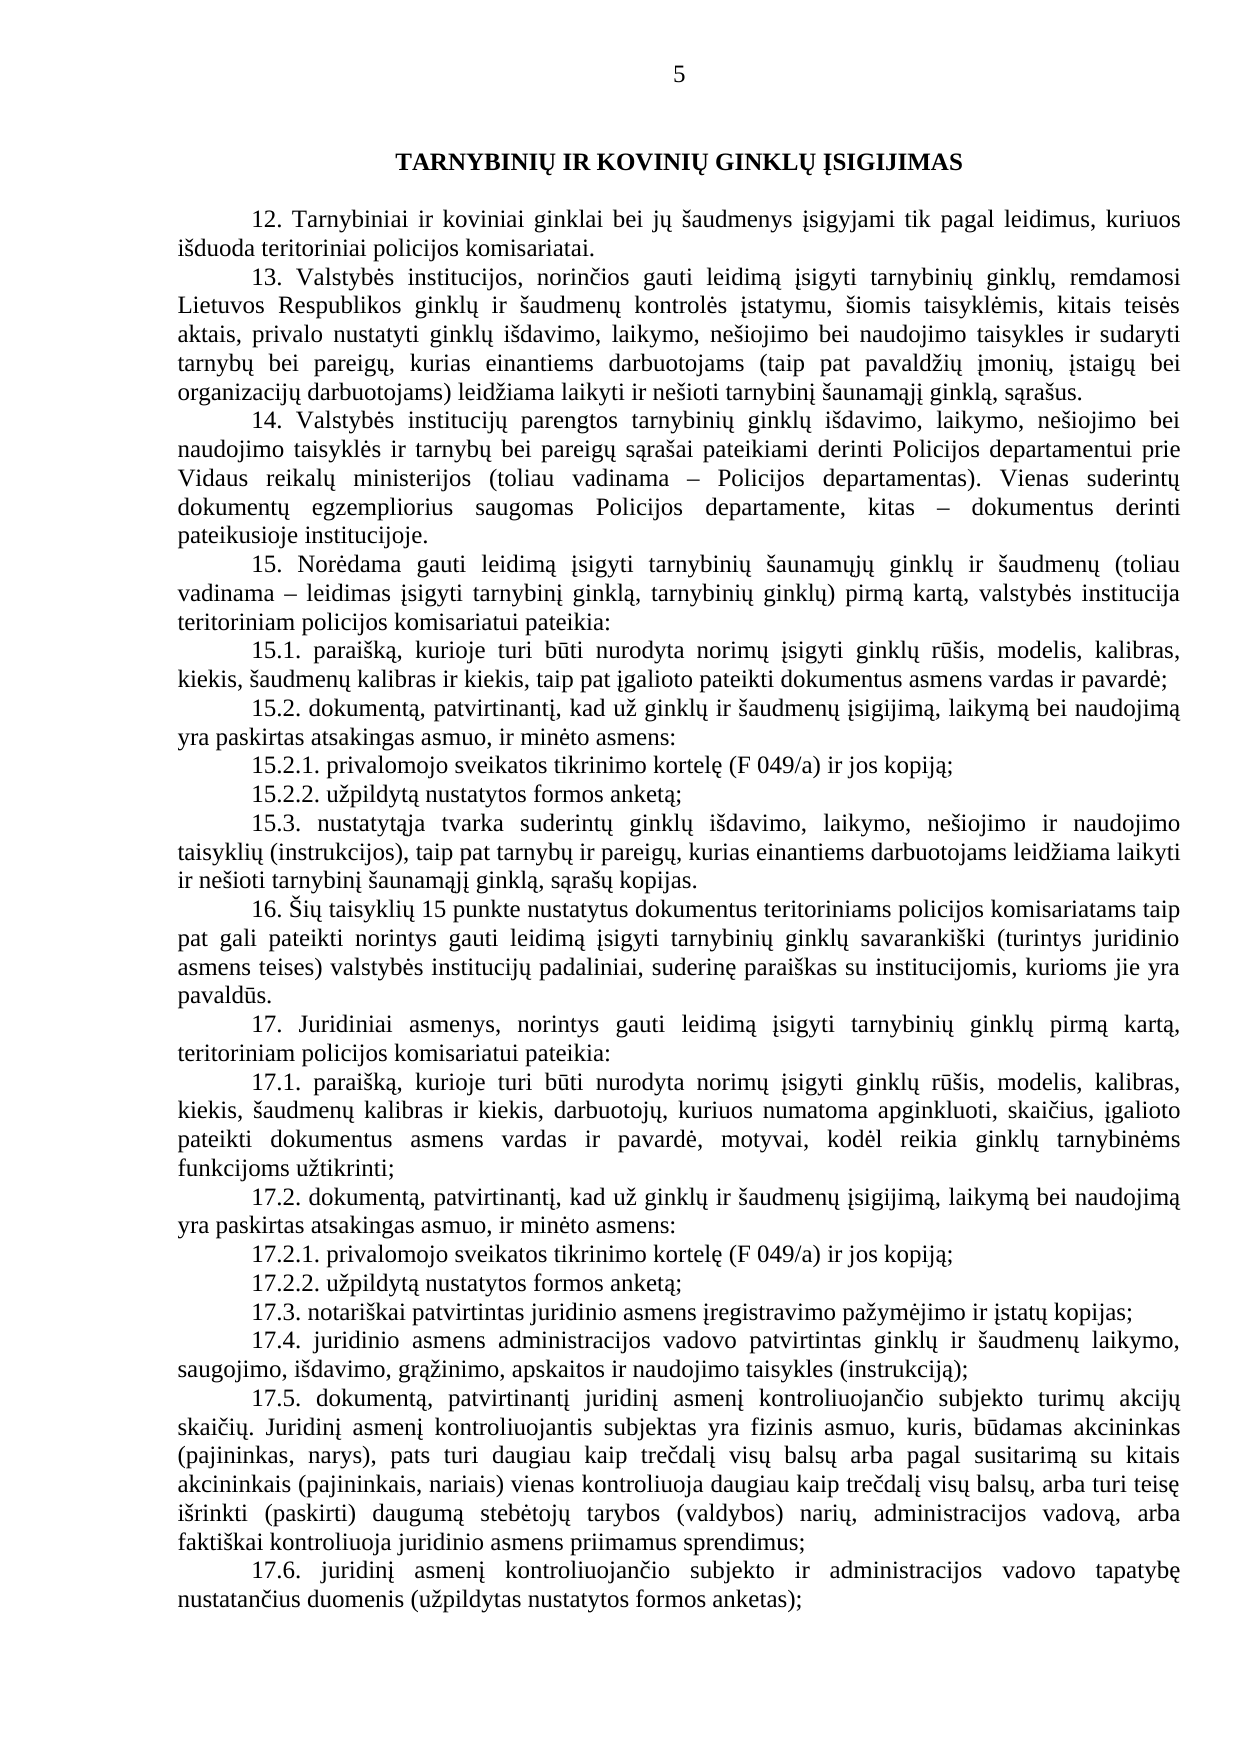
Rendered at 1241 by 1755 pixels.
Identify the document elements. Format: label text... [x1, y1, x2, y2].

text 17.1. paraišką, kurioje turi būti nurodyta norimų įsigyti ginklų rūšis, modelis, kalibras, kiekis, šaudmenų kalibras ir kiekis, darbuotojų, kuriuos numatoma apginkluoti, skaičius, įgalioto pateikti dokumentus asmens vardas ir pavardė, motyvai, kodėl reikia ginklų tarnybinėms funkcijoms užtikrinti; [177, 1067, 1181, 1182]
text 15.2. dokumentą, patvirtinantį, kad už ginklų ir šaudmenų įsigijimą, laikymą bei naudojimą yra paskirtas atsakingas asmuo, ir minėto asmens: [177, 693, 1181, 751]
text 15.2.2. užpildytą nustatytos formos anketą; [177, 779, 1181, 808]
text 13. Valstybės institucijos, norinčios gauti leidimą įsigyti tarnybinių ginklų, remdamosi Lietuvos Respublikos ginklų ir šaudmenų kontrolės įstatymu, šiomis taisyklėmis, kitais teisės aktais, privalo nustatyti ginklų išdavimo, laikymo, nešiojimo bei naudojimo taisykles ir sudaryti tarnybų bei pareigų, kurias einantiems darbuotojams (taip pat pavaldžių įmonių, įstaigų bei organizacijų darbuotojams) leidžiama laikyti ir nešioti tarnybinį šaunamąjį ginklą, sąrašus. [177, 262, 1181, 406]
text 17.3. notariškai patvirtintas juridinio asmens įregistravimo pažymėjimo ir įstatų kopijas; [177, 1297, 1181, 1326]
text 17. Juridiniai asmenys, norintys gauti leidimą įsigyti tarnybinių ginklų pirmą kartą, teritoriniam policijos komisariatui pateikia: [177, 1009, 1181, 1067]
text 15.2.1. privalomojo sveikatos tikrinimo kortelę (F 049/a) ir jos kopiją; [177, 751, 1181, 779]
text 12. Tarnybiniai ir koviniai ginklai bei jų šaudmenys įsigyjami tik pagal leidimus, kuriuos išduoda teritoriniai policijos komisariatai. [177, 204, 1181, 262]
text 17.5. dokumentą, patvirtinantį juridinį asmenį kontroliuojančio subjekto turimų akcijų skaičių. Juridinį asmenį kontroliuojantis subjektas yra fizinis asmuo, kuris, būdamas akcininkas (pajininkas, narys), pats turi daugiau kaip trečdalį visų balsų arba pagal susitarimą su kitais akcininkais (pajininkais, nariais) vienas kontroliuoja daugiau kaip trečdalį visų balsų, arba turi teisę išrinkti (paskirti) daugumą stebėtojų tarybos (valdybos) narių, administracijos vadovą, arba faktiškai kontroliuoja juridinio asmens priimamus sprendimus; [177, 1383, 1181, 1556]
text 17.2. dokumentą, patvirtinantį, kad už ginklų ir šaudmenų įsigijimą, laikymą bei naudojimą yra paskirtas atsakingas asmuo, ir minėto asmens: [177, 1182, 1181, 1239]
text Tarnybinių ir kovinių ginklų įsigijimas [177, 147, 1181, 176]
text 15.3. nustatytąja tvarka suderintų ginklų išdavimo, laikymo, nešiojimo ir naudojimo taisyklių (instrukcijos), taip pat tarnybų ir pareigų, kurias einantiems darbuotojams leidžiama laikyti ir nešioti tarnybinį šaunamąjį ginklą, sąrašų kopijas. [177, 808, 1181, 894]
text 17.4. juridinio asmens administracijos vadovo patvirtintas ginklų ir šaudmenų laikymo, saugojimo, išdavimo, grąžinimo, apskaitos ir naudojimo taisykles (instrukciją); [177, 1326, 1181, 1383]
text 15. Norėdama gauti leidimą įsigyti tarnybinių šaunamųjų ginklų ir šaudmenų (toliau vadinama – leidimas įsigyti tarnybinį ginklą, tarnybinių ginklų) pirmą kartą, valstybės institucija teritoriniam policijos komisariatui pateikia: [177, 549, 1181, 636]
text 16. Šių taisyklių 15 punkte nustatytus dokumentus teritoriniams policijos komisariatams taip pat gali pateikti norintys gauti leidimą įsigyti tarnybinių ginklų savarankiški (turintys juridinio asmens teises) valstybės institucijų padaliniai, suderinę paraiškas su institucijomis, kurioms jie yra pavaldūs. [177, 894, 1181, 1009]
text 17.2.1. privalomojo sveikatos tikrinimo kortelę (F 049/a) ir jos kopiją; [177, 1239, 1181, 1268]
text 14. Valstybės institucijų parengtos tarnybinių ginklų išdavimo, laikymo, nešiojimo bei naudojimo taisyklės ir tarnybų bei pareigų sąrašai pateikiami derinti Policijos departamentui prie Vidaus reikalų ministerijos (toliau vadinama – Policijos departamentas). Vienas suderintų dokumentų egzempliorius saugomas Policijos departamente, kitas – dokumentus derinti pateikusioje institucijoje. [177, 406, 1181, 549]
text 17.6. juridinį asmenį kontroliuojančio subjekto ir administracijos vadovo tapatybę nustatančius duomenis (užpildytas nustatytos formos anketas); [177, 1556, 1181, 1613]
text 15.1. paraišką, kurioje turi būti nurodyta norimų įsigyti ginklų rūšis, modelis, kalibras, kiekis, šaudmenų kalibras ir kiekis, taip pat įgalioto pateikti dokumentus asmens vardas ir pavardė; [177, 636, 1181, 693]
text 17.2.2. užpildytą nustatytos formos anketą; [177, 1268, 1181, 1297]
